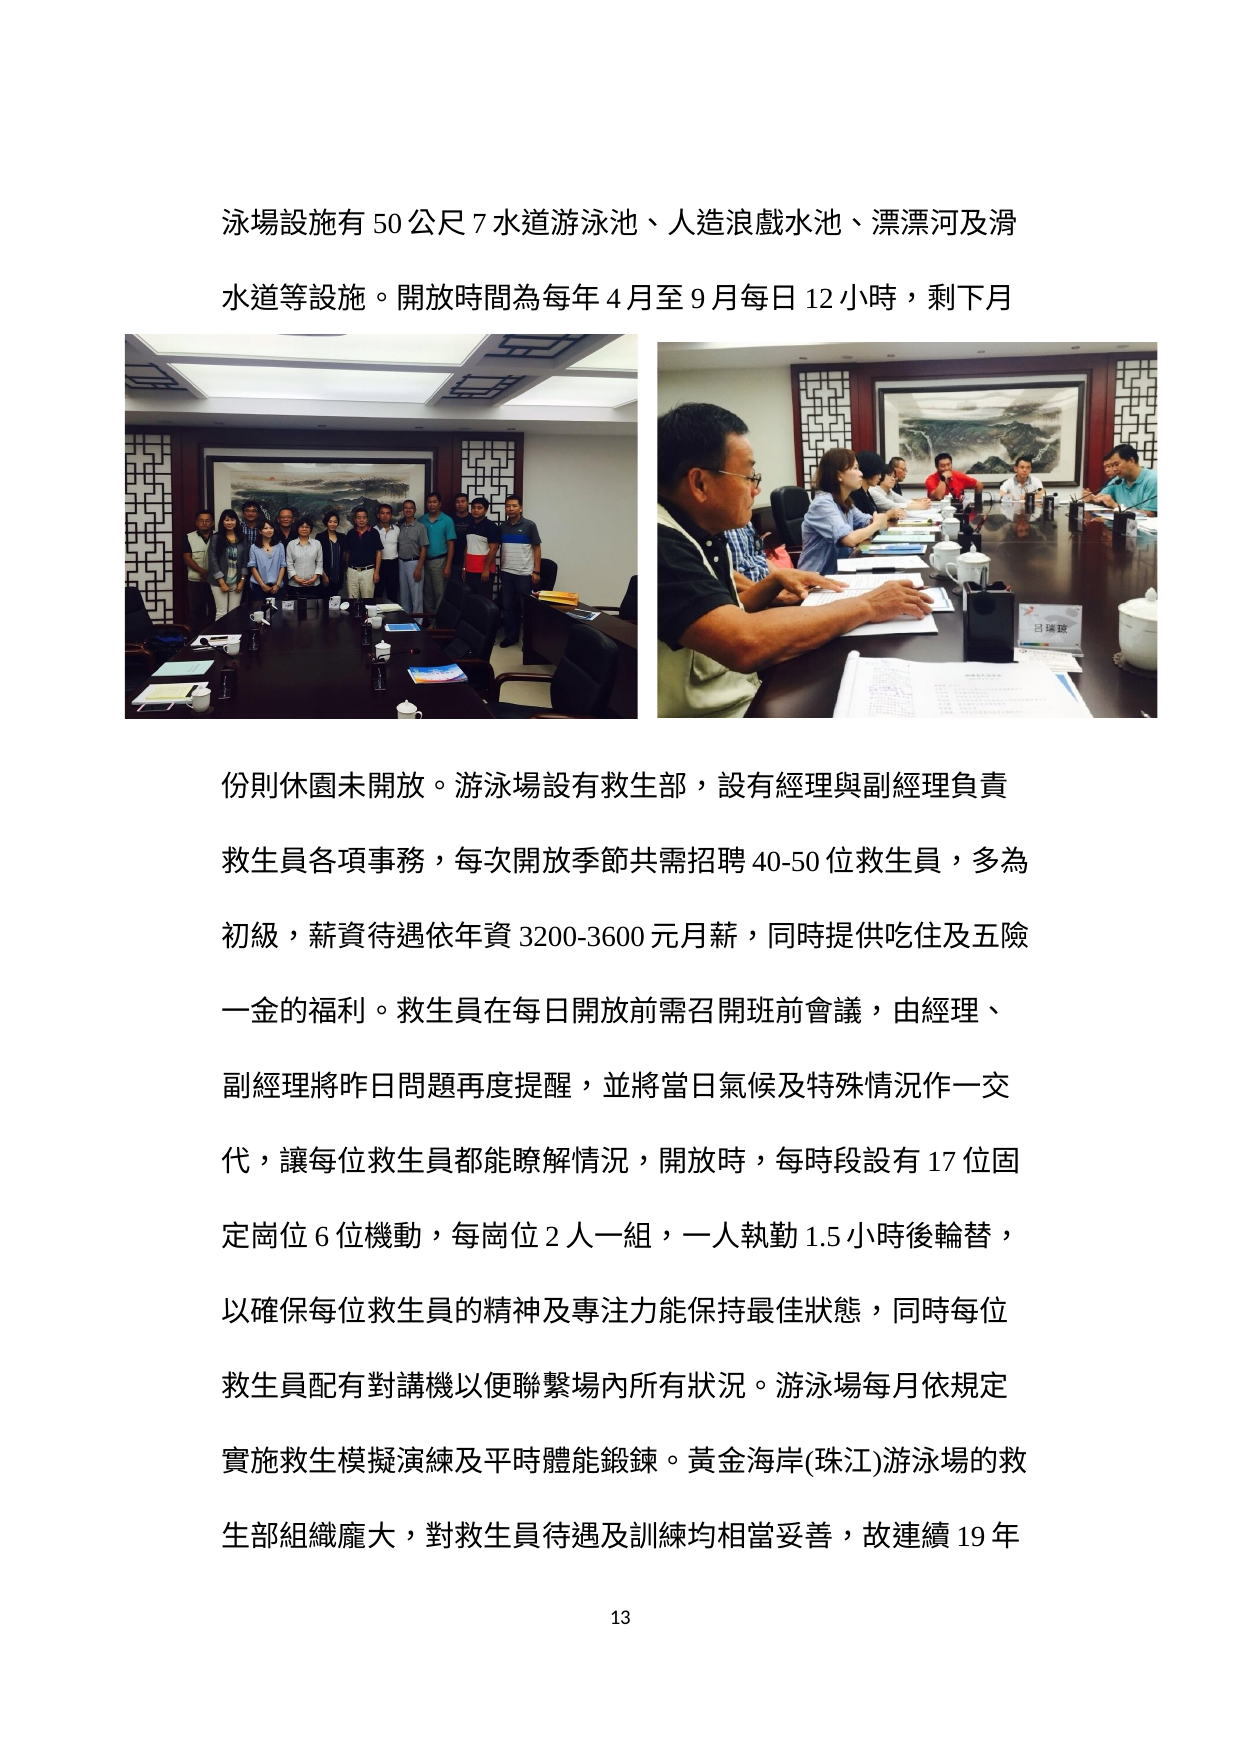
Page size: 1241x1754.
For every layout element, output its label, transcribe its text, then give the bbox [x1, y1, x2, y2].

text 一金的福利。救生員在每日開放前需召開班前會議，由經理、 [177, 971, 1063, 1046]
text 副經理將昨日問題再度提醒，並將當日氣候及特殊情況作一交 [177, 1046, 1063, 1121]
text 代，讓每位救生員都能瞭解情況，開放時，每時段設有17位固 [177, 1121, 1063, 1196]
text 生部組織龐大，對救生員待遇及訓練均相當妥善，故連續19年 [177, 1496, 1063, 1571]
text 救生員各項事務，每次開放季節共需招聘40-50位救生員，多為 [177, 821, 1063, 896]
text 份則休園未開放。游泳場設有救生部，設有經理與副經理負責 [177, 333, 1063, 821]
text 以確保每位救生員的精神及專注力能保持最佳狀態，同時每位 [177, 1271, 1063, 1346]
text 水道等設施。開放時間為每年4月至9月每日12小時，剩下月 [177, 258, 1063, 333]
picture [657, 342, 1158, 718]
picture [124, 334, 638, 719]
text 定崗位6位機動，每崗位2人一組，一人執勤1.5小時後輪替， [177, 1196, 1063, 1271]
text 救生員配有對講機以便聯繫場內所有狀況。游泳場每月依規定 [177, 1346, 1063, 1421]
text 實施救生模擬演練及平時體能鍛鍊。黃金海岸(珠江)游泳場的救 [177, 1421, 1063, 1496]
text 初級，薪資待遇依年資3200-3600元月薪，同時提供吃住及五險 [177, 896, 1063, 971]
text 泳場設施有50公尺7水道游泳池、人造浪戲水池、漂漂河及滑 [177, 183, 1063, 258]
